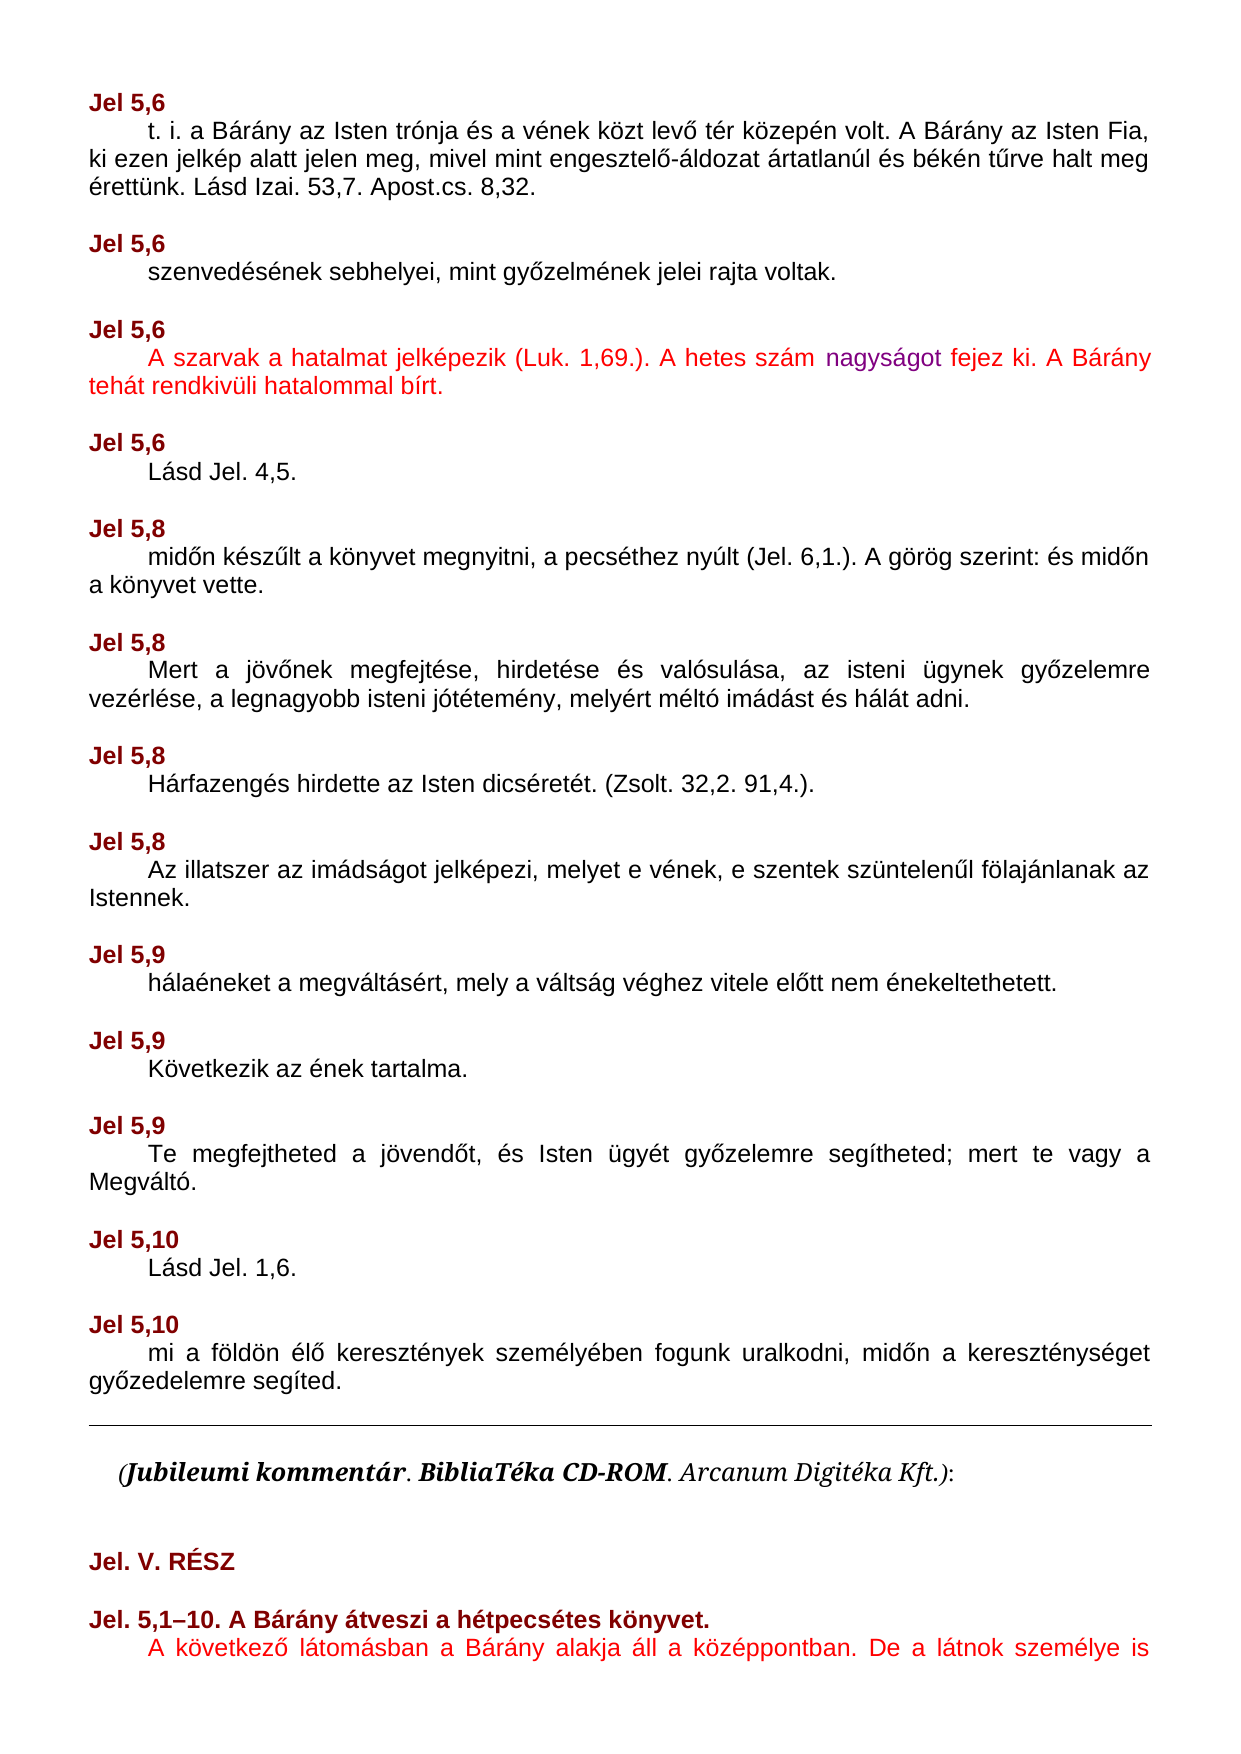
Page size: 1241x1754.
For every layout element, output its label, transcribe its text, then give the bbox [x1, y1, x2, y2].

text Jel 5,6 [88, 429, 1152, 457]
text (Jubileumi kommentár. BibliaTéka CD-ROM. Arcanum Digitéka Kft.): [88, 1426, 1152, 1518]
text Jel 5,10 [88, 1225, 1152, 1253]
text Jel 5,8 [88, 628, 1152, 656]
text Jel 5,6 [88, 230, 1152, 258]
text Lásd Jel. 1,6. [88, 1253, 1152, 1281]
text t. i. a Bárány az Isten trónja és a vének közt levő tér közepén volt. A Bárány az Isten Fia, ki ezen jelkép alatt jelen meg, mivel mint engesztelő-áldozat ártatlanúl és békén tűrve halt meg érettünk. Lásd Izai. 53,7. Apost.cs. 8,32. [88, 117, 1152, 201]
text Jel 5,6 [88, 88, 1152, 117]
text Jel 5,9 [88, 941, 1152, 969]
text hálaéneket a megváltásért, mely a váltság véghez vitele előtt nem énekeltethetett. [88, 969, 1152, 997]
text midőn készűlt a könyvet megnyitni, a pecséthez nyúlt (Jel. 6,1.). A görög szerint: és midőn a könyvet vette. [88, 543, 1152, 599]
text Hárfazengés hirdette az Isten dicséretét. (Zsolt. 32,2. 91,4.). [88, 770, 1152, 798]
text Te megfejtheted a jövendőt, és Isten ügyét győzelemre segítheted; mert te vagy a Megváltó. [88, 1140, 1152, 1196]
text Jel 5,8 [88, 827, 1152, 855]
text Jel. V. RÉSZ [88, 1548, 1152, 1576]
text Jel 5,8 [88, 515, 1152, 543]
text Az illatszer az imádságot jelképezi, melyet e vének, e szentek szüntelenűl fölajánlanak az Istennek. [88, 855, 1152, 911]
text Jel. 5,1–10. A Bárány átveszi a hétpecsétes könyvet. [88, 1605, 1152, 1633]
text mi a földön élő keresztények személyében fogunk uralkodni, midőn a kereszténységet győzedelemre segíted. [88, 1339, 1152, 1395]
text Jel 5,10 [88, 1311, 1152, 1339]
text Jel 5,9 [88, 1026, 1152, 1054]
text szenvedésének sebhelyei, mint győzelmének jelei rajta voltak. [88, 258, 1152, 286]
text Mert a jövőnek megfejtése, hirdetése és valósulása, az isteni ügynek győzelemre vezérlése, a legnagyobb isteni jótétemény, melyért méltó imádást és hálát adni. [88, 656, 1152, 712]
text A következő látomásban a Bárány alakja áll a középpontban. De a látnok személye is [88, 1633, 1152, 1661]
text Következik az ének tartalma. [88, 1054, 1152, 1082]
text A szarvak a hatalmat jelképezik (Luk. 1,69.). A hetes szám nagyságot fejez ki. A Bárány tehát rendkivüli hatalommal bírt. [88, 344, 1152, 400]
text Lásd Jel. 4,5. [88, 457, 1152, 485]
text Jel 5,6 [88, 316, 1152, 344]
text Jel 5,9 [88, 1112, 1152, 1140]
text Jel 5,8 [88, 742, 1152, 770]
